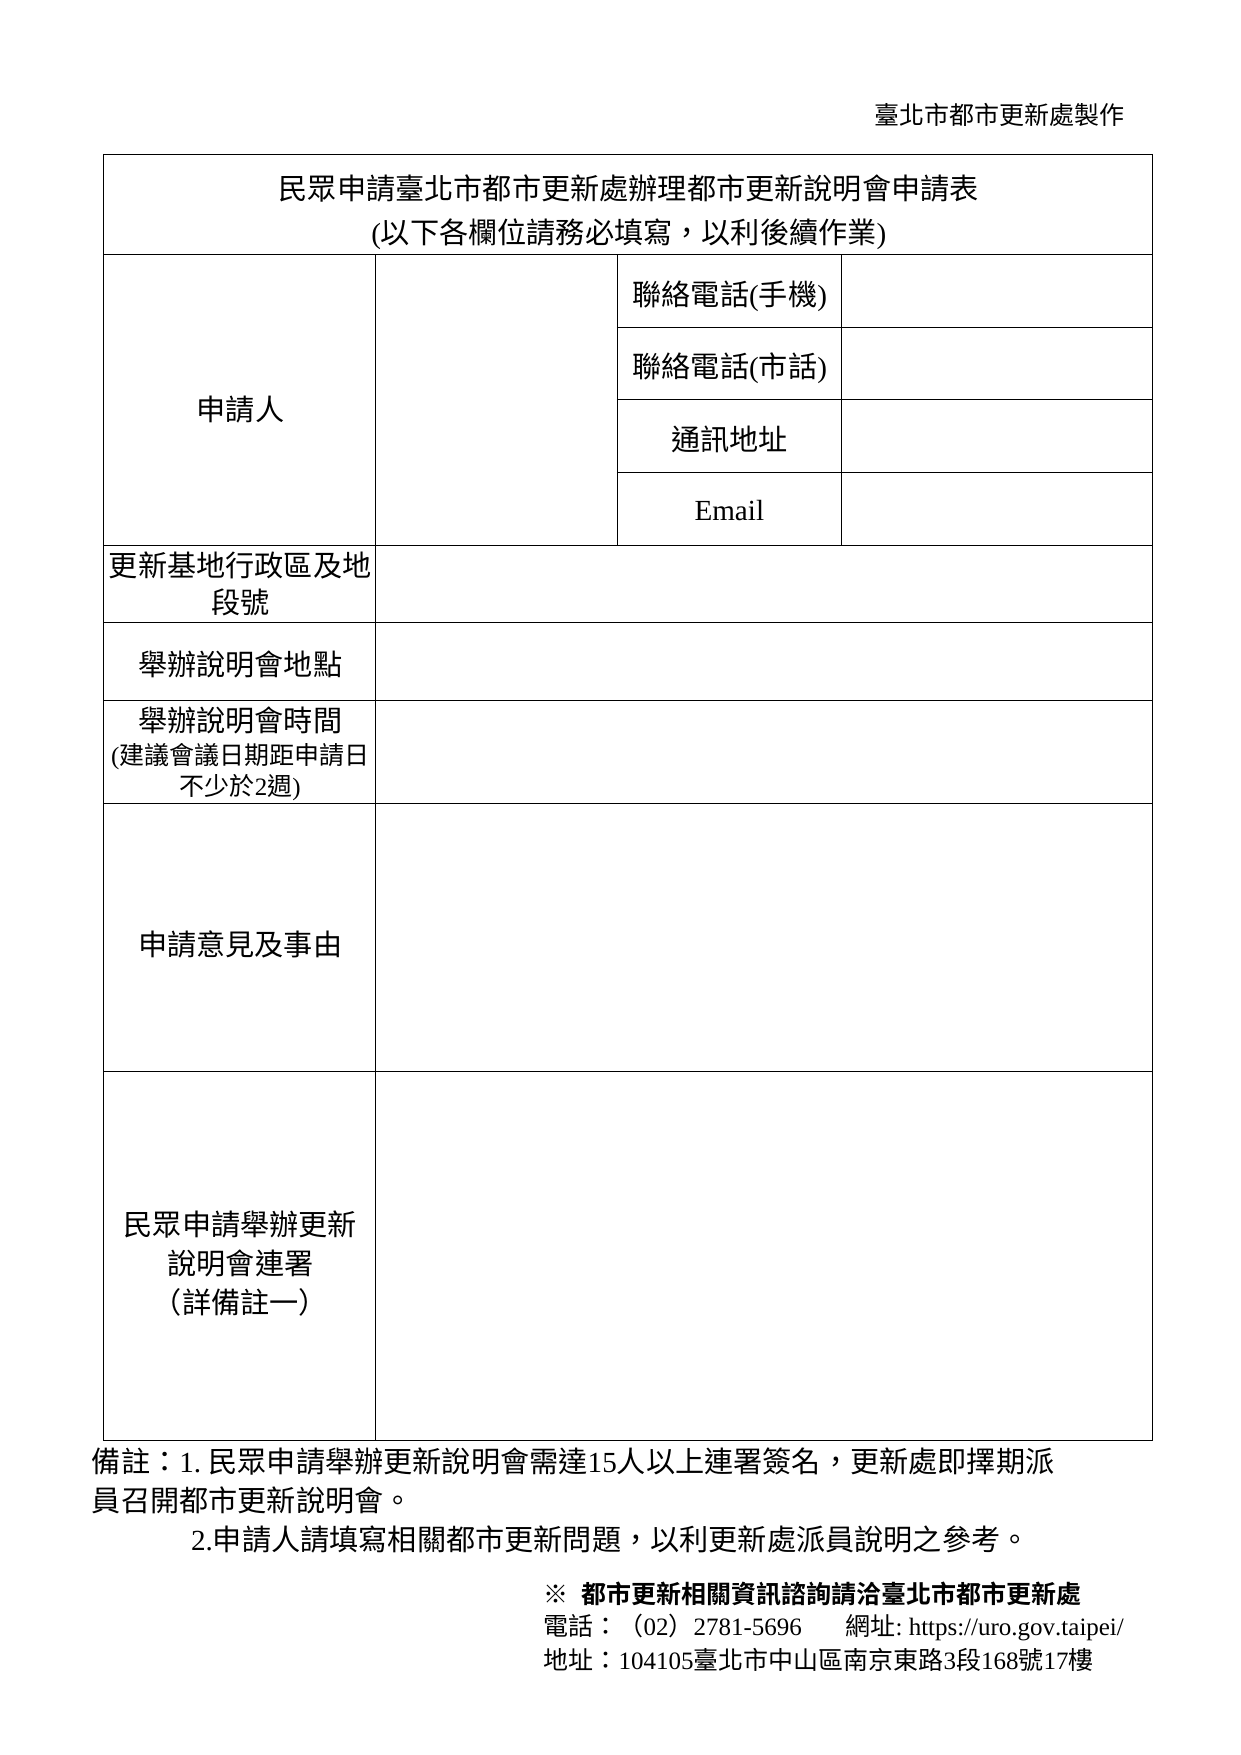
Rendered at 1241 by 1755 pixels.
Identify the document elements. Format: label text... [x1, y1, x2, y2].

table_cell [376, 1072, 1152, 1440]
text 臺北市都市更新處製作 [92, 95, 1124, 132]
table_cell 聯絡電話(市話) [618, 328, 841, 399]
table_cell [842, 255, 1152, 327]
table_cell Email [618, 473, 841, 544]
text ※ 都市更新相關資訊諮詢請洽臺北市都市更新處 [1151, 1576, 1166, 1610]
table_cell [376, 804, 1152, 1071]
table_cell [842, 328, 1152, 399]
table_cell 舉辦說明會時間 (建議會議日期距申請日 不少於2週) [104, 701, 375, 803]
table_header 民眾申請臺北市都市更新處辦理都市更新說明會申請表 (以下各欄位請務必填寫，以利後續作業) [104, 155, 1152, 254]
table_cell 通訊地址 [618, 400, 841, 472]
table_cell 更新基地行政區及地 段號 [104, 546, 375, 622]
table_cell 民眾申請舉辦更新說明會連署 （詳備註一） [104, 1072, 375, 1440]
table_cell [376, 546, 1152, 622]
table_cell [842, 473, 1152, 544]
subtitle 備註：1. 民眾申請舉辦更新說明會需達15人以上連署簽名，更新處即擇期派員召開都市更新說明會。 [92, 1442, 1066, 1519]
table_cell 申請意見及事由 [104, 804, 375, 1071]
table_cell [376, 623, 1152, 700]
table_cell 聯絡電話(手機) [618, 255, 841, 327]
text 2.申請人請填寫相關都市更新問題，以利更新處派員說明之參考。 [191, 1519, 1166, 1558]
table_cell [376, 255, 617, 544]
table_cell 申請人 [104, 255, 375, 544]
table_cell 舉辦說明會地點 [104, 623, 375, 700]
table_cell [376, 701, 1152, 803]
table_cell [842, 400, 1152, 472]
